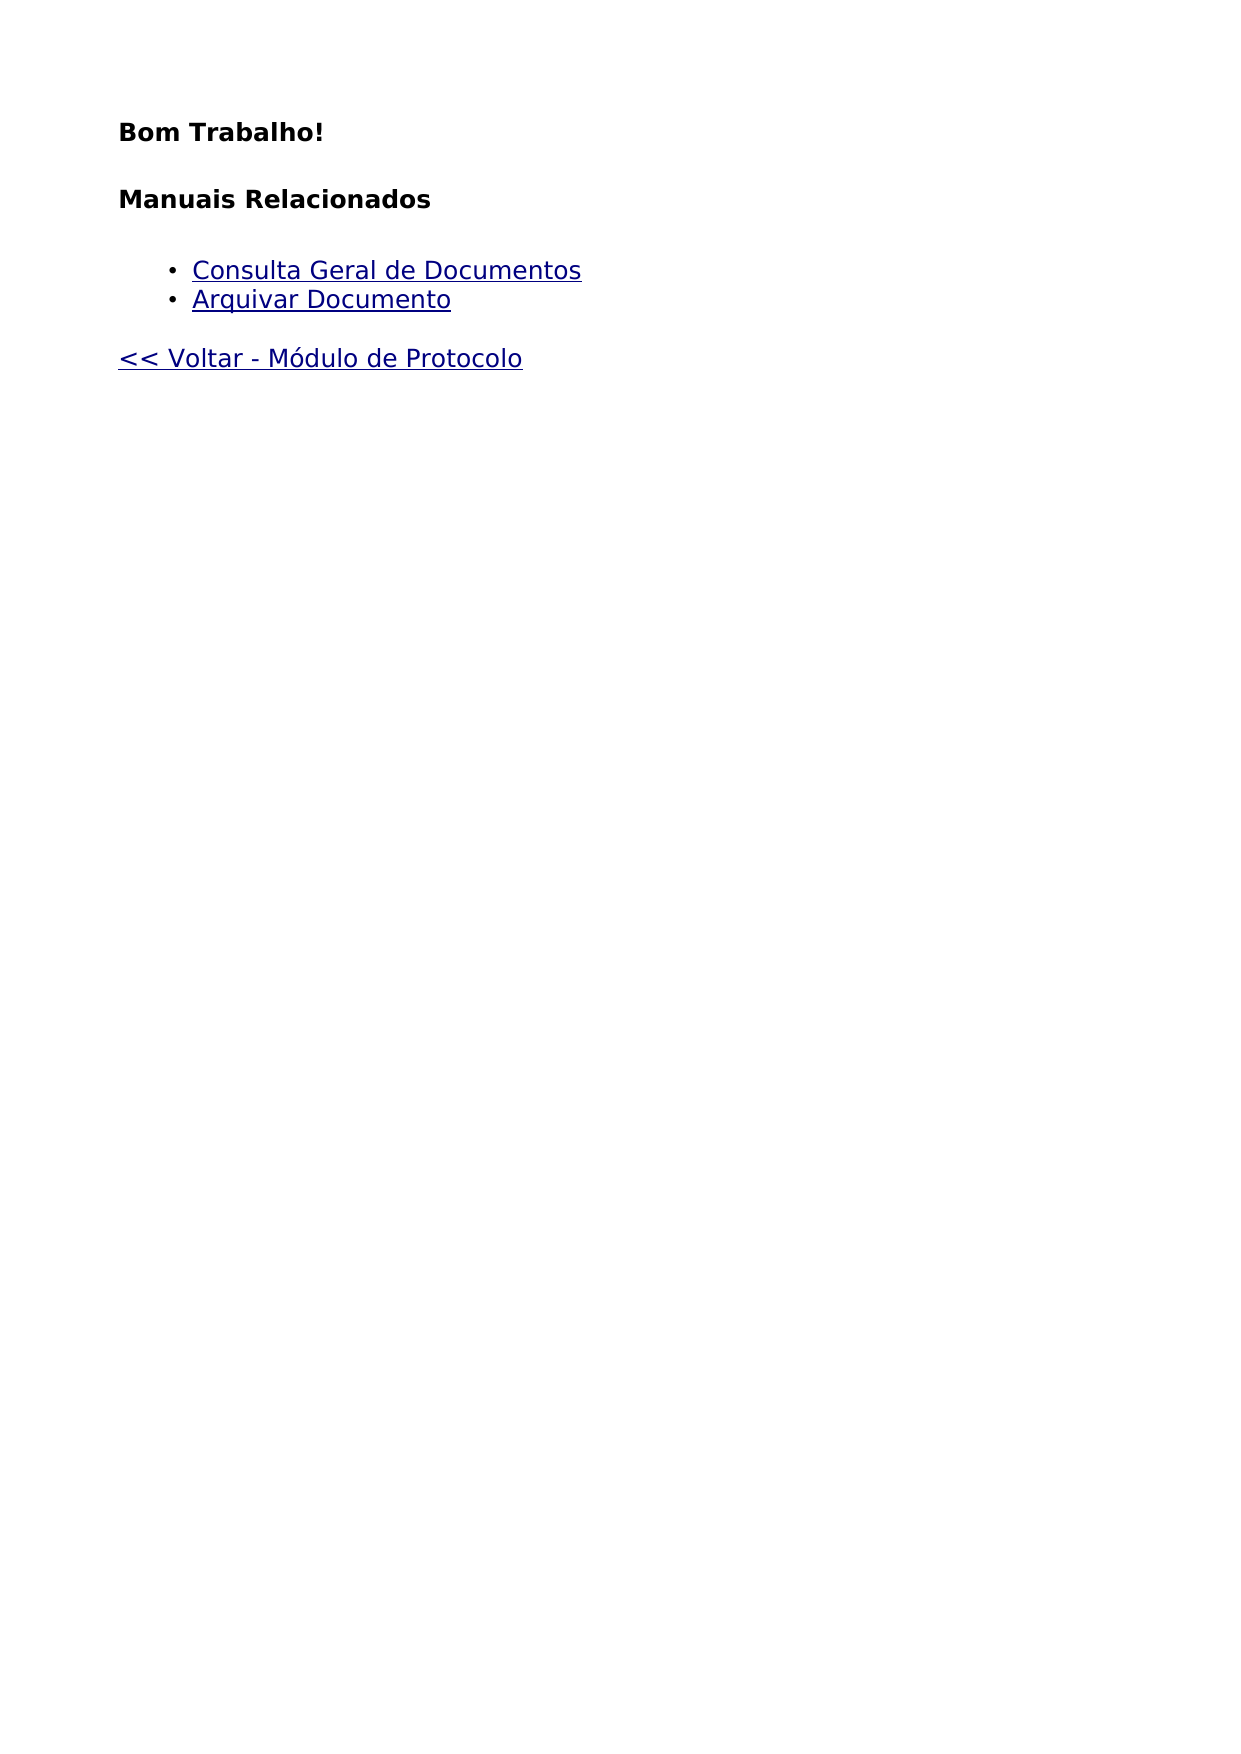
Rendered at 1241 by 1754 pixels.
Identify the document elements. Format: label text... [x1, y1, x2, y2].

subtitle Manuais Relacionados [118, 185, 1122, 214]
list Arquivar Documento [177, 285, 1122, 314]
text << Voltar - Módulo de Protocolo [118, 344, 1122, 373]
text Bom Trabalho! [118, 118, 1122, 147]
list Consulta Geral de Documentos [177, 256, 1122, 285]
